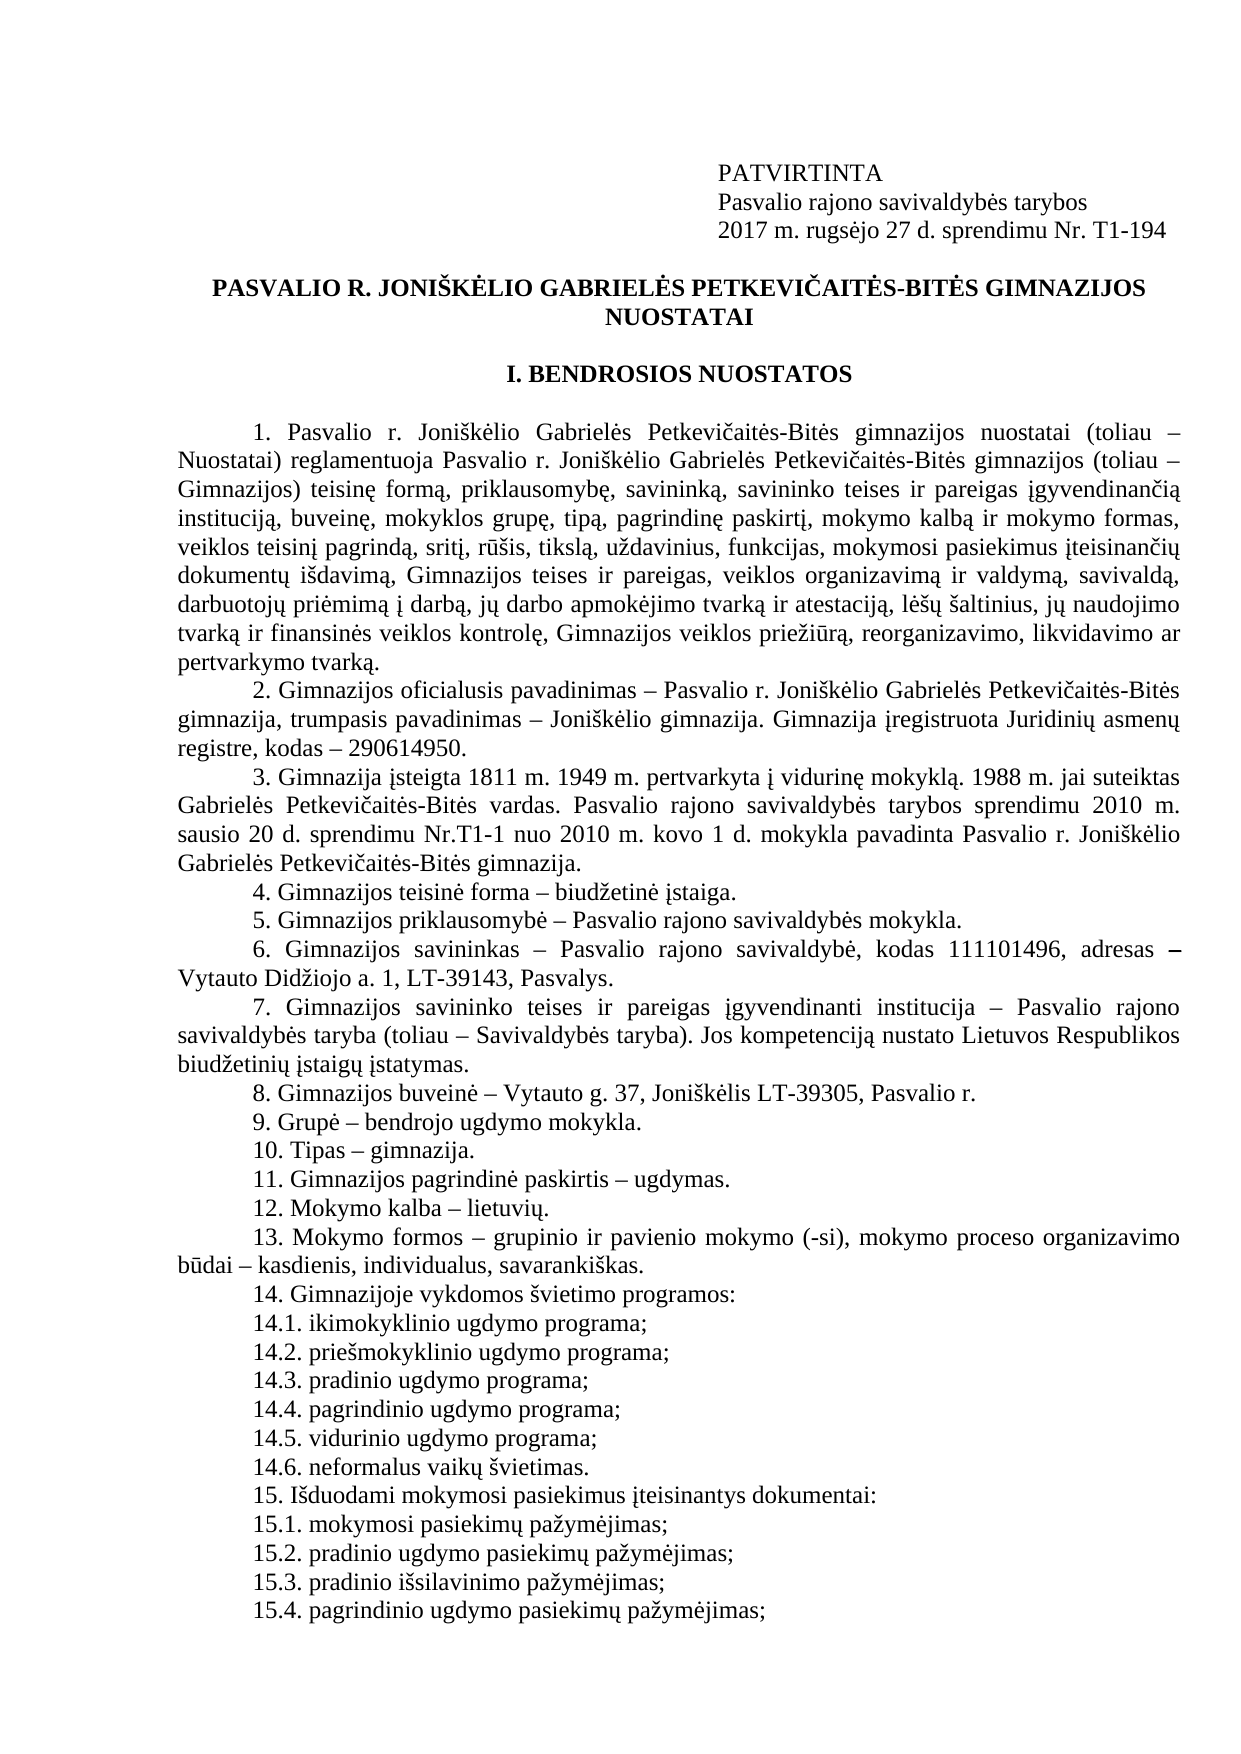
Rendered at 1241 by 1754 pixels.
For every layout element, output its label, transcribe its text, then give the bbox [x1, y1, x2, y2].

text 3. Gimnazija įsteigta 1811 m. 1949 m. pertvarkyta į vidurinę mokyklą. 1988 m. jai suteiktas Gabrielės Petkevičaitės-Bitės vardas. Pasvalio rajono savivaldybės tarybos sprendimu 2010 m. sausio 20 d. sprendimu Nr.T1-1 nuo 2010 m. kovo 1 d. mokykla pavadinta Pasvalio r. Joniškėlio Gabrielės Petkevičaitės-Bitės gimnazija. [177, 762, 1181, 877]
text 15.1. mokymosi pasiekimų pažymėjimas; [177, 1509, 1181, 1538]
text 12. Mokymo kalba – lietuvių. [177, 1193, 1181, 1222]
text Pasvalio r. JONIŠKĖLIO GABRIELĖS PETKEVIČAITĖS-BITĖS GIMNAZIJOS NUOSTATAI [177, 273, 1181, 330]
text 2. Gimnazijos oficialusis pavadinimas – Pasvalio r. Joniškėlio Gabrielės Petkevičaitės-Bitės gimnazija, trumpasis pavadinimas – Joniškėlio gimnazija. Gimnazija įregistruota Juridinių asmenų registre, kodas – 290614950. [177, 675, 1181, 762]
text 15.2. pradinio ugdymo pasiekimų pažymėjimas; [177, 1538, 1181, 1567]
text 14.2. priešmokyklinio ugdymo programa; [177, 1337, 1181, 1365]
text 14.6. neformalus vaikų švietimas. [177, 1452, 1181, 1480]
text 1. Pasvalio r. Joniškėlio Gabrielės Petkevičaitės-Bitės gimnazijos nuostatai (toliau – Nuostatai) reglamentuoja Pasvalio r. Joniškėlio Gabrielės Petkevičaitės-Bitės gimnazijos (toliau – Gimnazijos) teisinę formą, priklausomybę, savininką, savininko teises ir pareigas įgyvendinančią instituciją, buveinę, mokyklos grupę, tipą, pagrindinę paskirtį, mokymo kalbą ir mokymo formas, veiklos teisinį pagrindą, sritį, rūšis, tikslą, uždavinius, funkcijas, mokymosi pasiekimus įteisinančių dokumentų išdavimą, Gimnazijos teises ir pareigas, veiklos organizavimą ir valdymą, savivaldą, darbuotojų priėmimą į darbą, jų darbo apmokėjimo tvarką ir atestaciją, lėšų šaltinius, jų naudojimo tvarką ir finansinės veiklos kontrolę, Gimnazijos veiklos priežiūrą, reorganizavimo, likvidavimo ar pertvarkymo tvarką. [177, 417, 1181, 675]
text 6. Gimnazijos savininkas – Pasvalio rajono savivaldybė, kodas 111101496, adresas – Vytauto Didžiojo a. 1, LT-39143, Pasvalys. [177, 934, 1181, 992]
text 5. Gimnazijos priklausomybė – Pasvalio rajono savivaldybės mokykla. [177, 905, 1181, 934]
text 14.5. vidurinio ugdymo programa; [177, 1423, 1181, 1452]
text 9. Grupė – bendrojo ugdymo mokykla. [177, 1107, 1181, 1135]
text 15.3. pradinio išsilavinimo pažymėjimas; [177, 1567, 1181, 1595]
text 14.4. pagrindinio ugdymo programa; [177, 1394, 1181, 1423]
text 11. Gimnazijos pagrindinė paskirtis – ugdymas. [177, 1164, 1181, 1193]
text Patvirtinta [582, 158, 1181, 187]
text 15. Išduodami mokymosi pasiekimus įteisinantys dokumentai: [177, 1480, 1181, 1509]
text 8. Gimnazijos buveinė – Vytauto g. 37, Joniškėlis LT-39305, Pasvalio r. [177, 1078, 1181, 1107]
text 2017 m. rugsėjo 27 d. sprendimu Nr. T1-194 [582, 215, 1181, 244]
text 14.3. pradinio ugdymo programa; [177, 1365, 1181, 1394]
text 10. Tipas – gimnazija. [177, 1135, 1181, 1164]
text 4. Gimnazijos teisinė forma – biudžetinė įstaiga. [177, 877, 1181, 905]
text Pasvalio rajono savivaldybės tarybos [582, 187, 1181, 215]
text 14.1. ikimokyklinio ugdymo programa; [177, 1308, 1181, 1337]
text 14. Gimnazijoje vykdomos švietimo programos: [177, 1279, 1181, 1308]
text 7. Gimnazijos savininko teises ir pareigas įgyvendinanti institucija – Pasvalio rajono savivaldybės taryba (toliau – Savivaldybės taryba). Jos kompetenciją nustato Lietuvos Respublikos biudžetinių įstaigų įstatymas. [177, 992, 1181, 1078]
text 13. Mokymo formos – grupinio ir pavienio mokymo (-si), mokymo proceso organizavimo būdai – kasdienis, individualus, savarankiškas. [177, 1222, 1181, 1279]
text I. Bendrosios nuostatos [177, 359, 1181, 388]
text 15.4. pagrindinio ugdymo pasiekimų pažymėjimas; [177, 1595, 1181, 1624]
